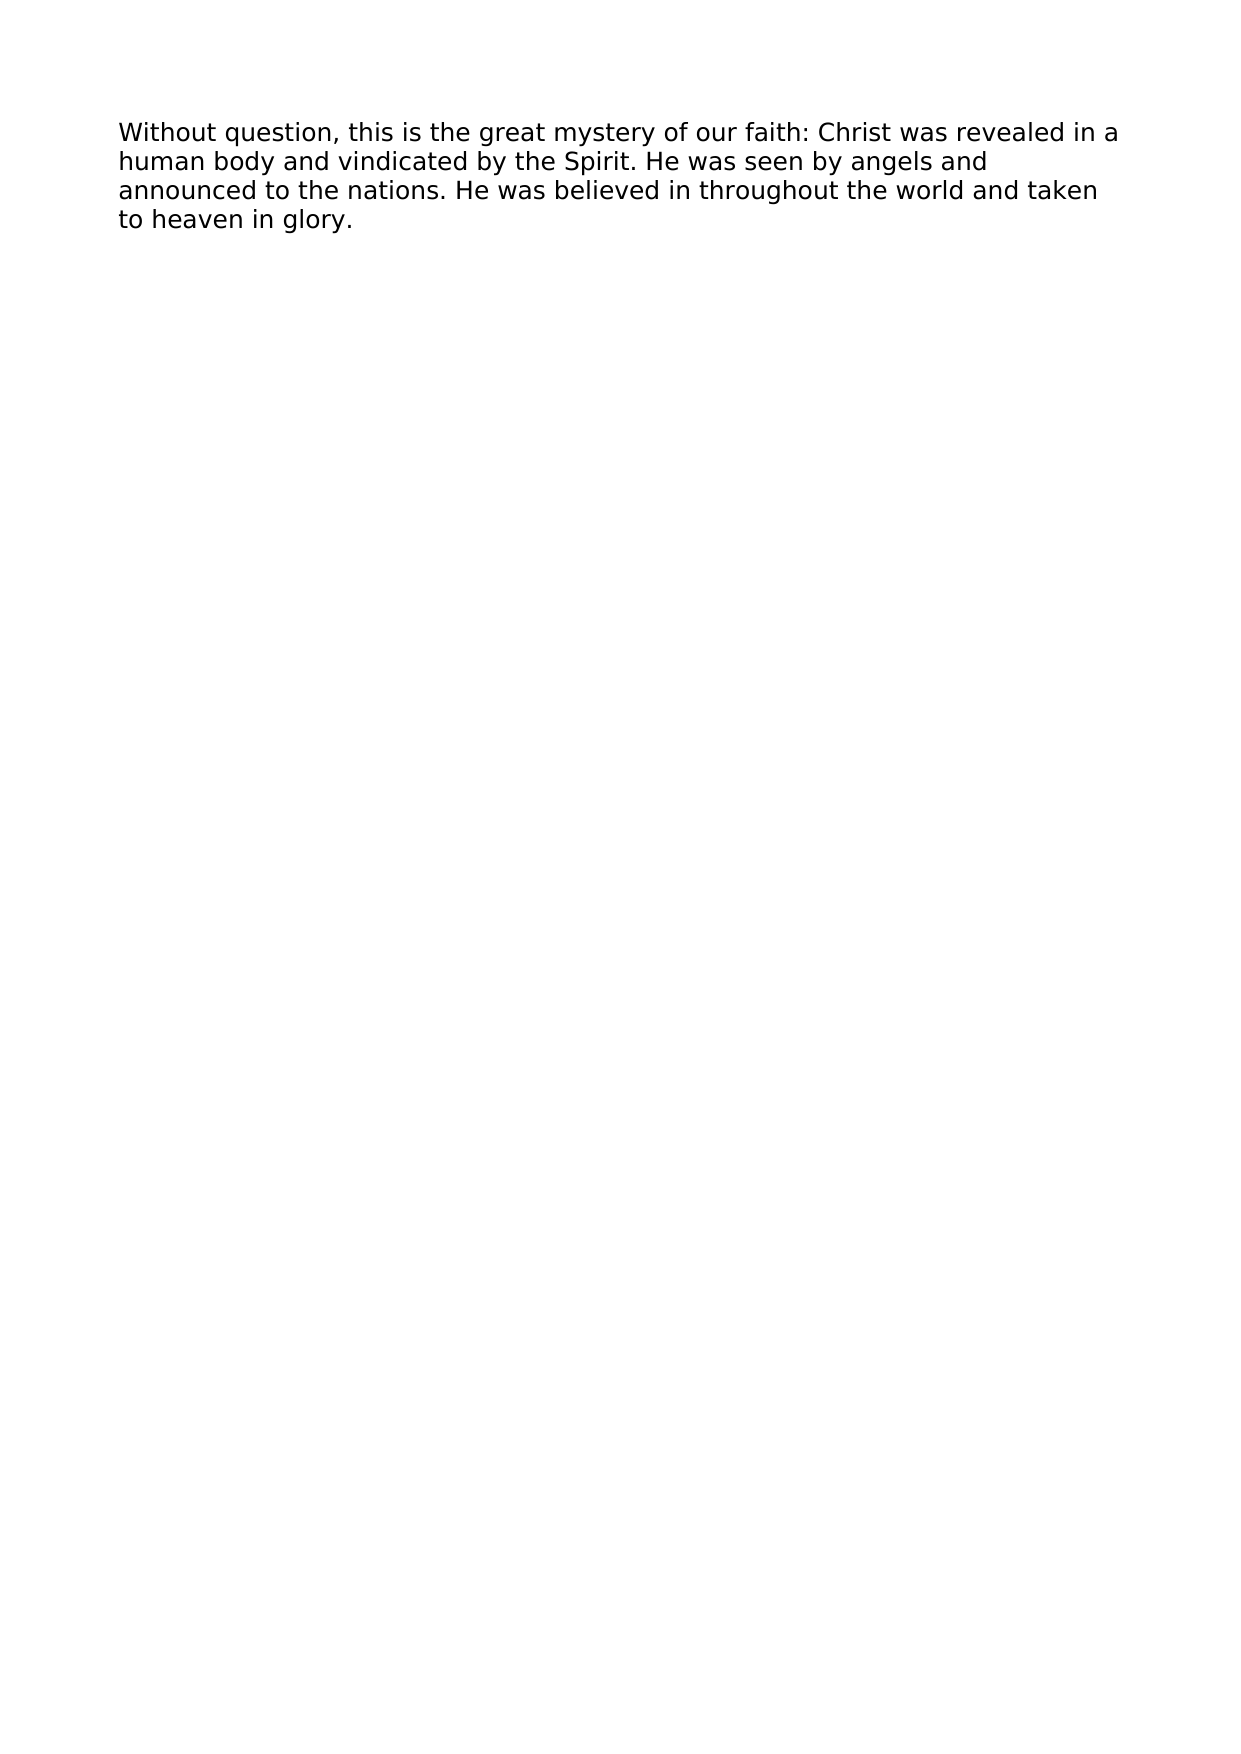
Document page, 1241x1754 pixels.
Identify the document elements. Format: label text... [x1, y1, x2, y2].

text Without question, this is the great mystery of our faith: Christ was revealed in a human body and vindicated by the Spirit. He was seen by angels and announced to the nations. He was believed in throughout the world and taken to heaven in glory. [118, 118, 1122, 235]
